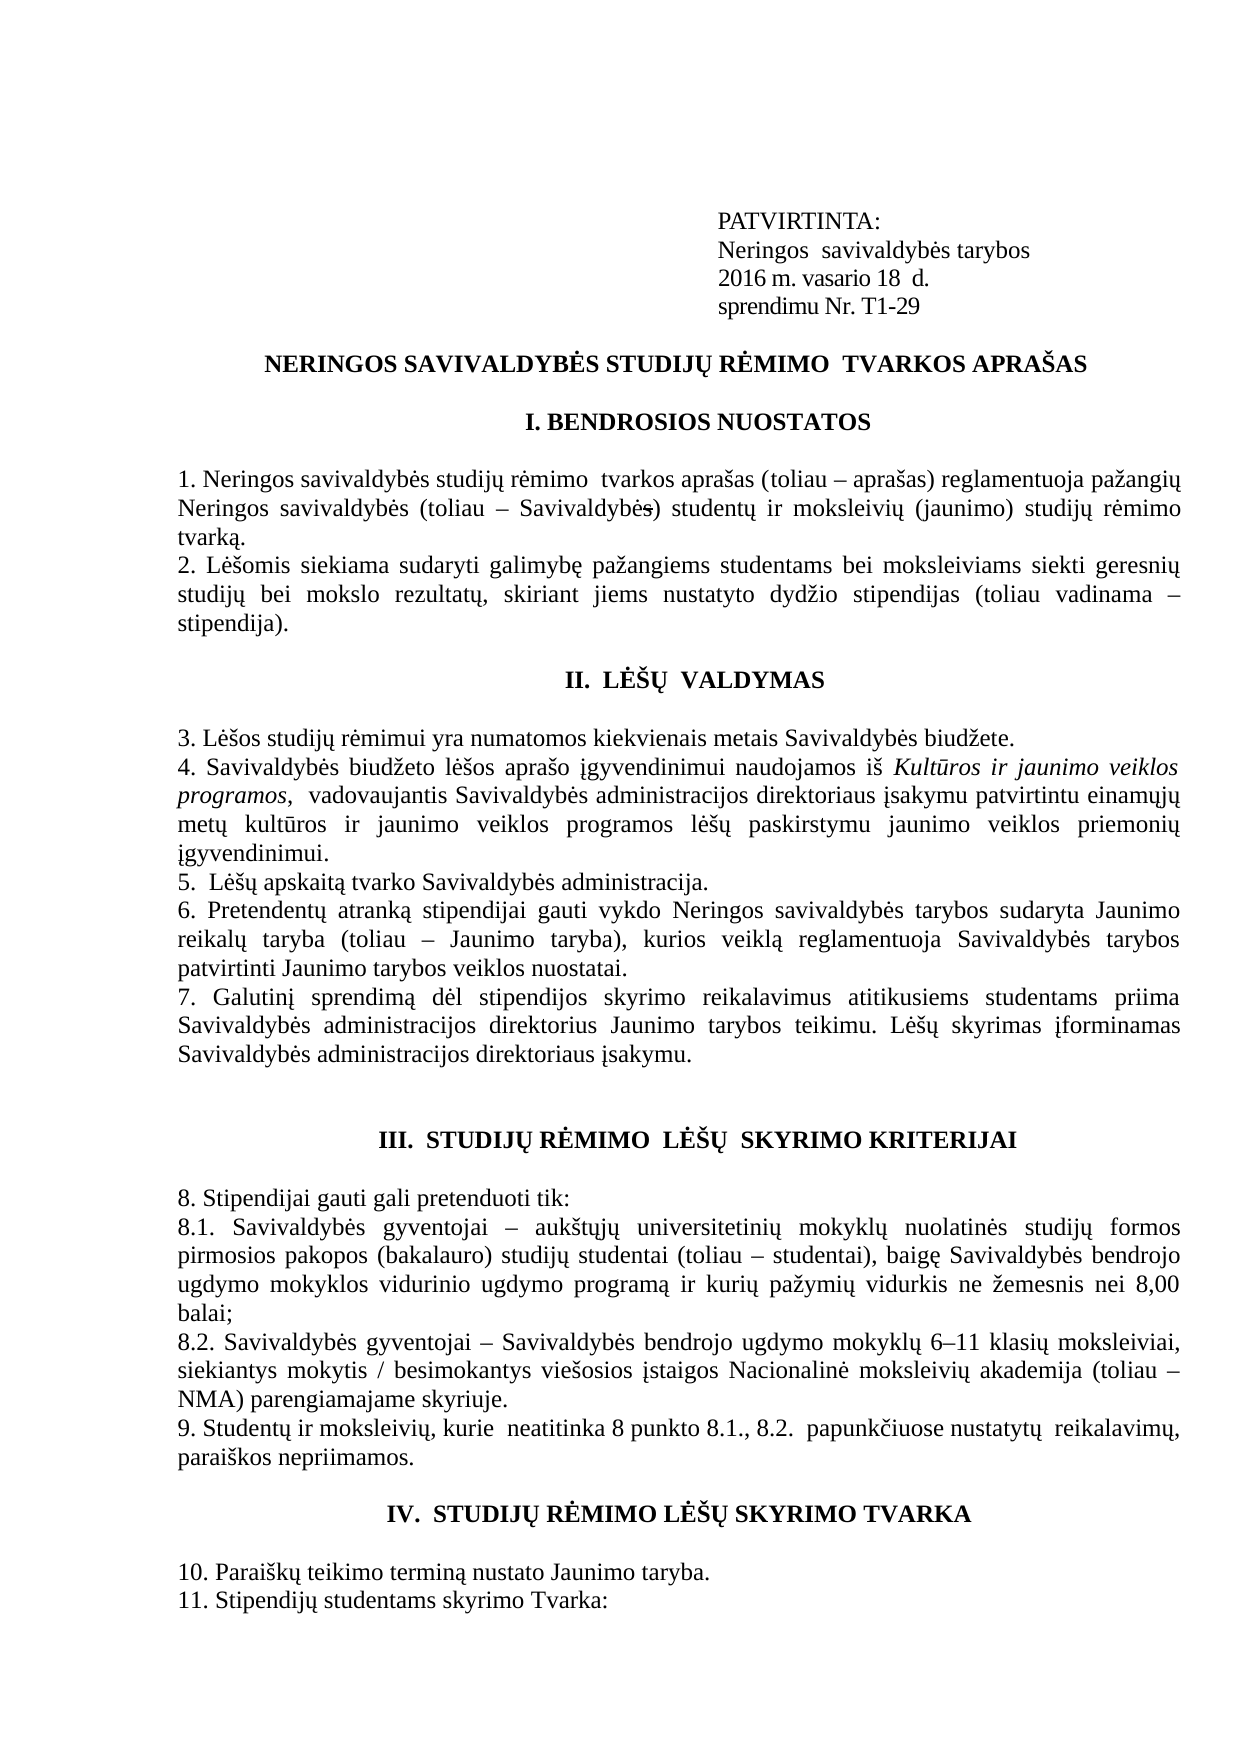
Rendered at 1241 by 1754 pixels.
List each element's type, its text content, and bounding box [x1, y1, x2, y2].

text III. STUDIJŲ RĖMIMO LĖŠŲ SKYRIMO KRITERIJAI [215, 1125, 1181, 1154]
text 2. Lėšomis siekiama sudaryti galimybę pažangiems studentams bei moksleiviams siekti geresnių studijų bei mokslo rezultatų, skiriant jiems nustatyto dydžio stipendijas (toliau vadinama – stipendija). [177, 550, 1181, 637]
text I. BENDROSIOS NUOSTATOS [215, 407, 1181, 435]
text 3. Lėšos studijų rėmimui yra numatomos kiekvienais metais Savivaldybės biudžete. [177, 723, 1181, 752]
text 5. Lėšų apskaitą tvarko Savivaldybės administracija. [177, 867, 1181, 895]
text NERINGOS SAVIVALDYBĖS STUDIJŲ RĖMIMO TVARKOS APRAŠAS [177, 349, 1181, 378]
text PATVIRTINTA: [717, 206, 1181, 235]
text 8.2. Savivaldybės gyventojai – Savivaldybės bendrojo ugdymo mokyklų 6–11 klasių moksleiviai, siekiantys mokytis / besimokantys viešosios įstaigos Nacionalinė moksleivių akademija (toliau – NMA) parengiamajame skyriuje. [177, 1327, 1181, 1413]
text IV. STUDIJŲ RĖMIMO LĖŠŲ SKYRIMO TVARKA [177, 1499, 1181, 1528]
text 10. Paraiškų teikimo terminą nustato Jaunimo taryba. [177, 1557, 1181, 1585]
text 6. Pretendentų atranką stipendijai gauti vykdo Neringos savivaldybės tarybos sudaryta Jaunimo reikalų taryba (toliau – Jaunimo taryba), kurios veiklą reglamentuoja Savivaldybės tarybos patvirtinti Jaunimo tarybos veiklos nuostatai. [177, 895, 1181, 982]
text 2016 m. vasario 18 d. [718, 263, 1181, 292]
text 4. Savivaldybės biudžeto lėšos aprašo įgyvendinimui naudojamos iš Kultūros ir jaunimo veiklos programos, vadovaujantis Savivaldybės administracijos direktoriaus įsakymu patvirtintu einamųjų metų kultūros ir jaunimo veiklos programos lėšų paskirstymu jaunimo veiklos priemonių įgyvendinimui. [177, 752, 1181, 867]
text sprendimu Nr. T1-29 [718, 292, 1181, 321]
text 1. Neringos savivaldybės studijų rėmimo tvarkos aprašas (toliau – aprašas) reglamentuoja pažangių Neringos savivaldybės (toliau – Savivaldybės) studentų ir moksleivių (jaunimo) studijų rėmimo tvarką. [177, 464, 1181, 550]
text 8.1. Savivaldybės gyventojai – aukštųjų universitetinių mokyklų nuolatinės studijų formos pirmosios pakopos (bakalauro) studijų studentai (toliau – studentai), baigę Savivaldybės bendrojo ugdymo mokyklos vidurinio ugdymo programą ir kurių pažymių vidurkis ne žemesnis nei 8,00 balai; [177, 1212, 1181, 1327]
text 8. Stipendijai gauti gali pretenduoti tik: [177, 1183, 1181, 1212]
text 7. Galutinį sprendimą dėl stipendijos skyrimo reikalavimus atitikusiems studentams priima Savivaldybės administracijos direktorius Jaunimo tarybos teikimu. Lėšų skyrimas įforminamas Savivaldybės administracijos direktoriaus įsakymu. [177, 982, 1181, 1068]
text Neringos savivaldybės tarybos [717, 235, 1181, 263]
text II. LĖŠŲ VALDYMAS [215, 665, 1181, 694]
text 9. Studentų ir moksleivių, kurie neatitinka 8 punkto 8.1., 8.2. papunkčiuose nustatytų reikalavimų, paraiškos nepriimamos. [177, 1413, 1181, 1470]
text 11. Stipendijų studentams skyrimo Tvarka: [177, 1585, 1181, 1614]
